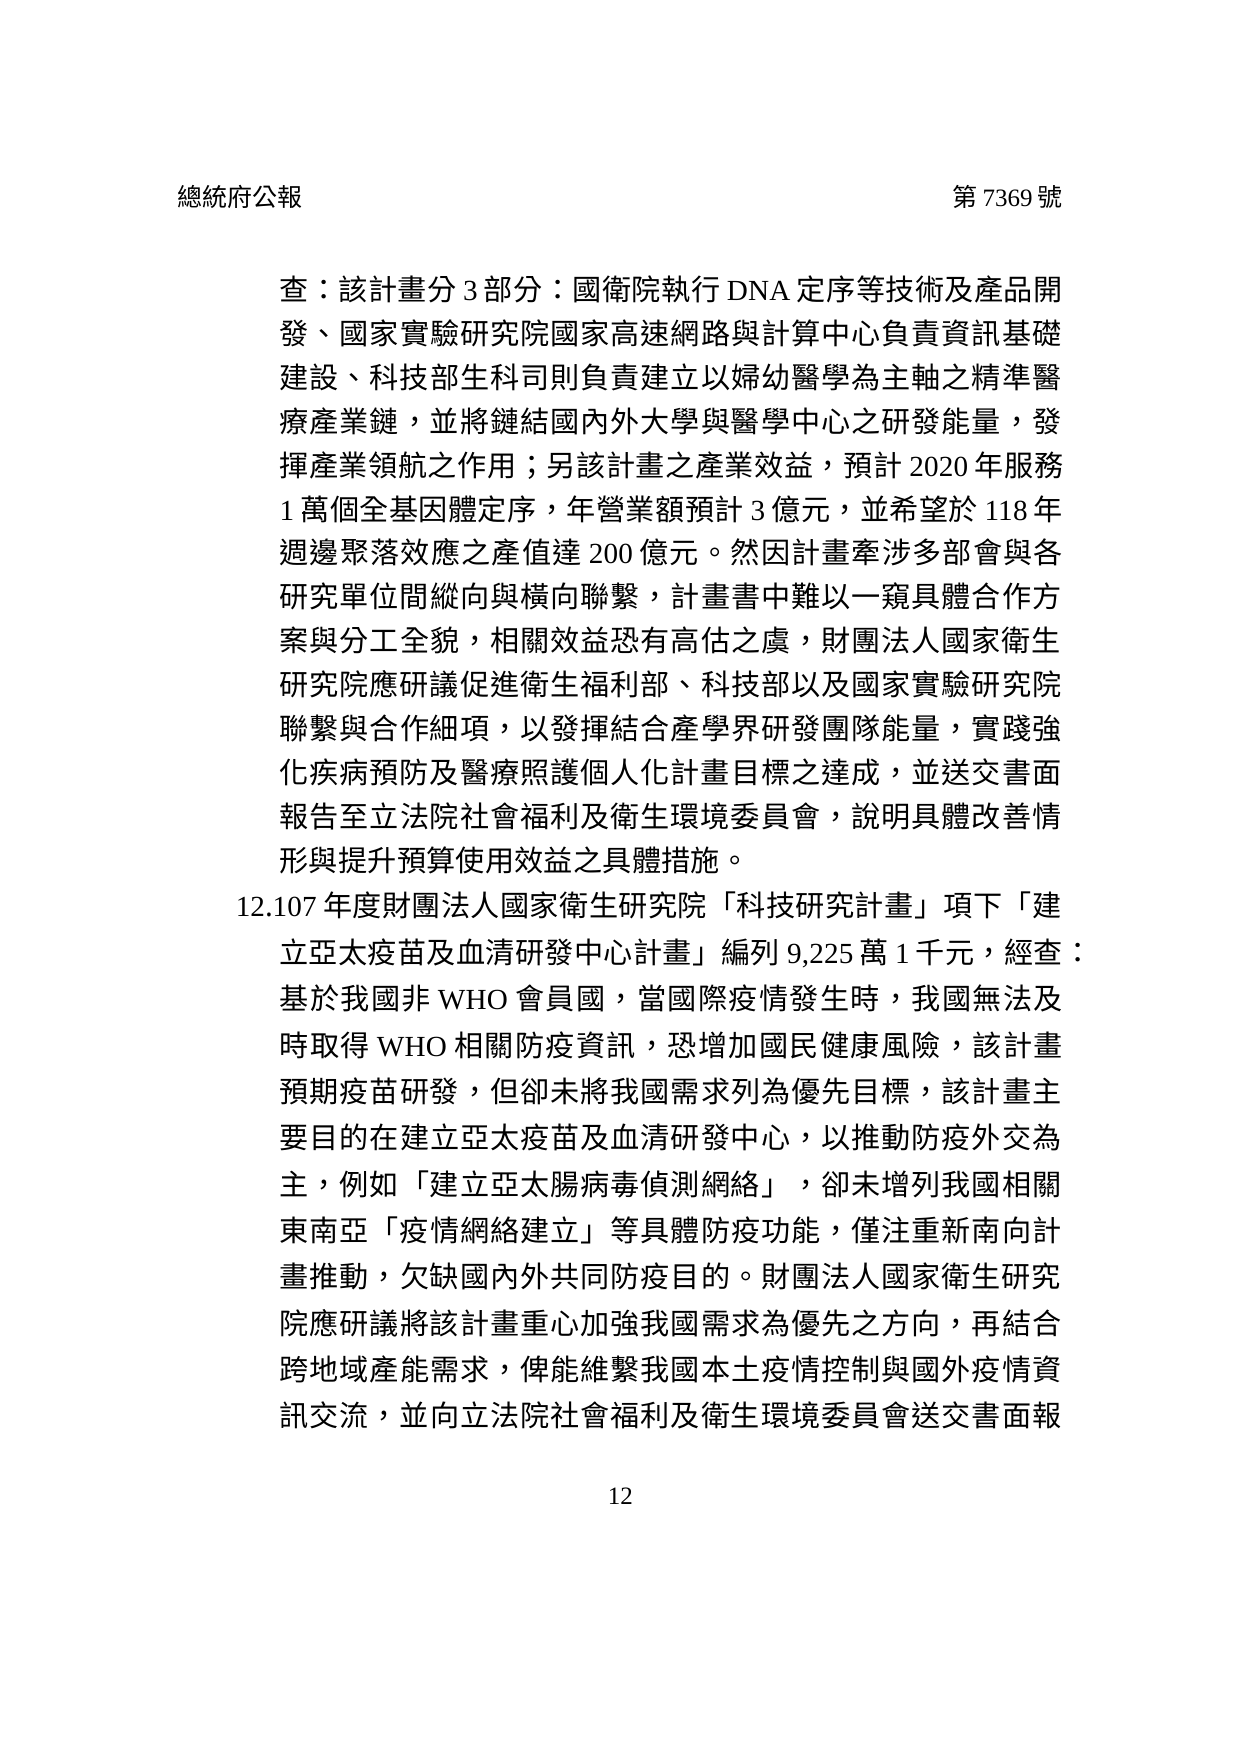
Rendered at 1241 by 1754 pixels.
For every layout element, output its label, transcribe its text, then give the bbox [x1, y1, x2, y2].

text 12.107年度財團法人國家衛生研究院「科技研究計畫」項下「建立亞太疫苗及血清研發中心計畫」編列9,225萬1千元，經查：基於我國非WHO會員國，當國際疫情發生時，我國無法及時取得WHO相關防疫資訊，恐增加國民健康風險，該計畫預期疫苗研發，但卻未將我國需求列為優先目標，該計畫主要目的在建立亞太疫苗及血清研發中心，以推動防疫外交為主，例如「建立亞太腸病毒偵測網絡」，卻未增列我國相關東南亞「疫情網絡建立」等具體防疫功能，僅注重新南向計畫推動，欠缺國內外共同防疫目的。財團法人國家衛生研究院應研議將該計畫重心加強我國需求為優先之方向，再結合跨地域產能需求，俾能維繫我國本土疫情控制與國外疫情資訊交流，並向立法院社會福利及衛生環境委員會送交書面報告，說明提升預算執行效益之具體改善措施。 [236, 880, 1063, 1436]
text 查：該計畫分3部分：國衛院執行DNA定序等技術及產品開發、國家實驗研究院國家高速網路與計算中心負責資訊基礎建設、科技部生科司則負責建立以婦幼醫學為主軸之精準醫療產業鏈，並將鏈結國內外大學與醫學中心之研發能量，發揮產業領航之作用；另該計畫之產業效益，預計2020年服務1萬個全基因體定序，年營業額預計3億元，並希望於118年週邊聚落效應之產值達200億元。然因計畫牽涉多部會與各研究單位間縱向與橫向聯繫，計畫書中難以一窺具體合作方案與分工全貌，相關效益恐有高估之虞，財團法人國家衛生研究院應研議促進衛生福利部、科技部以及國家實驗研究院聯繫與合作細項，以發揮結合產學界研發團隊能量，實踐強化疾病預防及醫療照護個人化計畫目標之達成，並送交書面報告至立法院社會福利及衛生環境委員會，說明具體改善情形與提升預算使用效益之具體措施。 [236, 266, 1063, 880]
